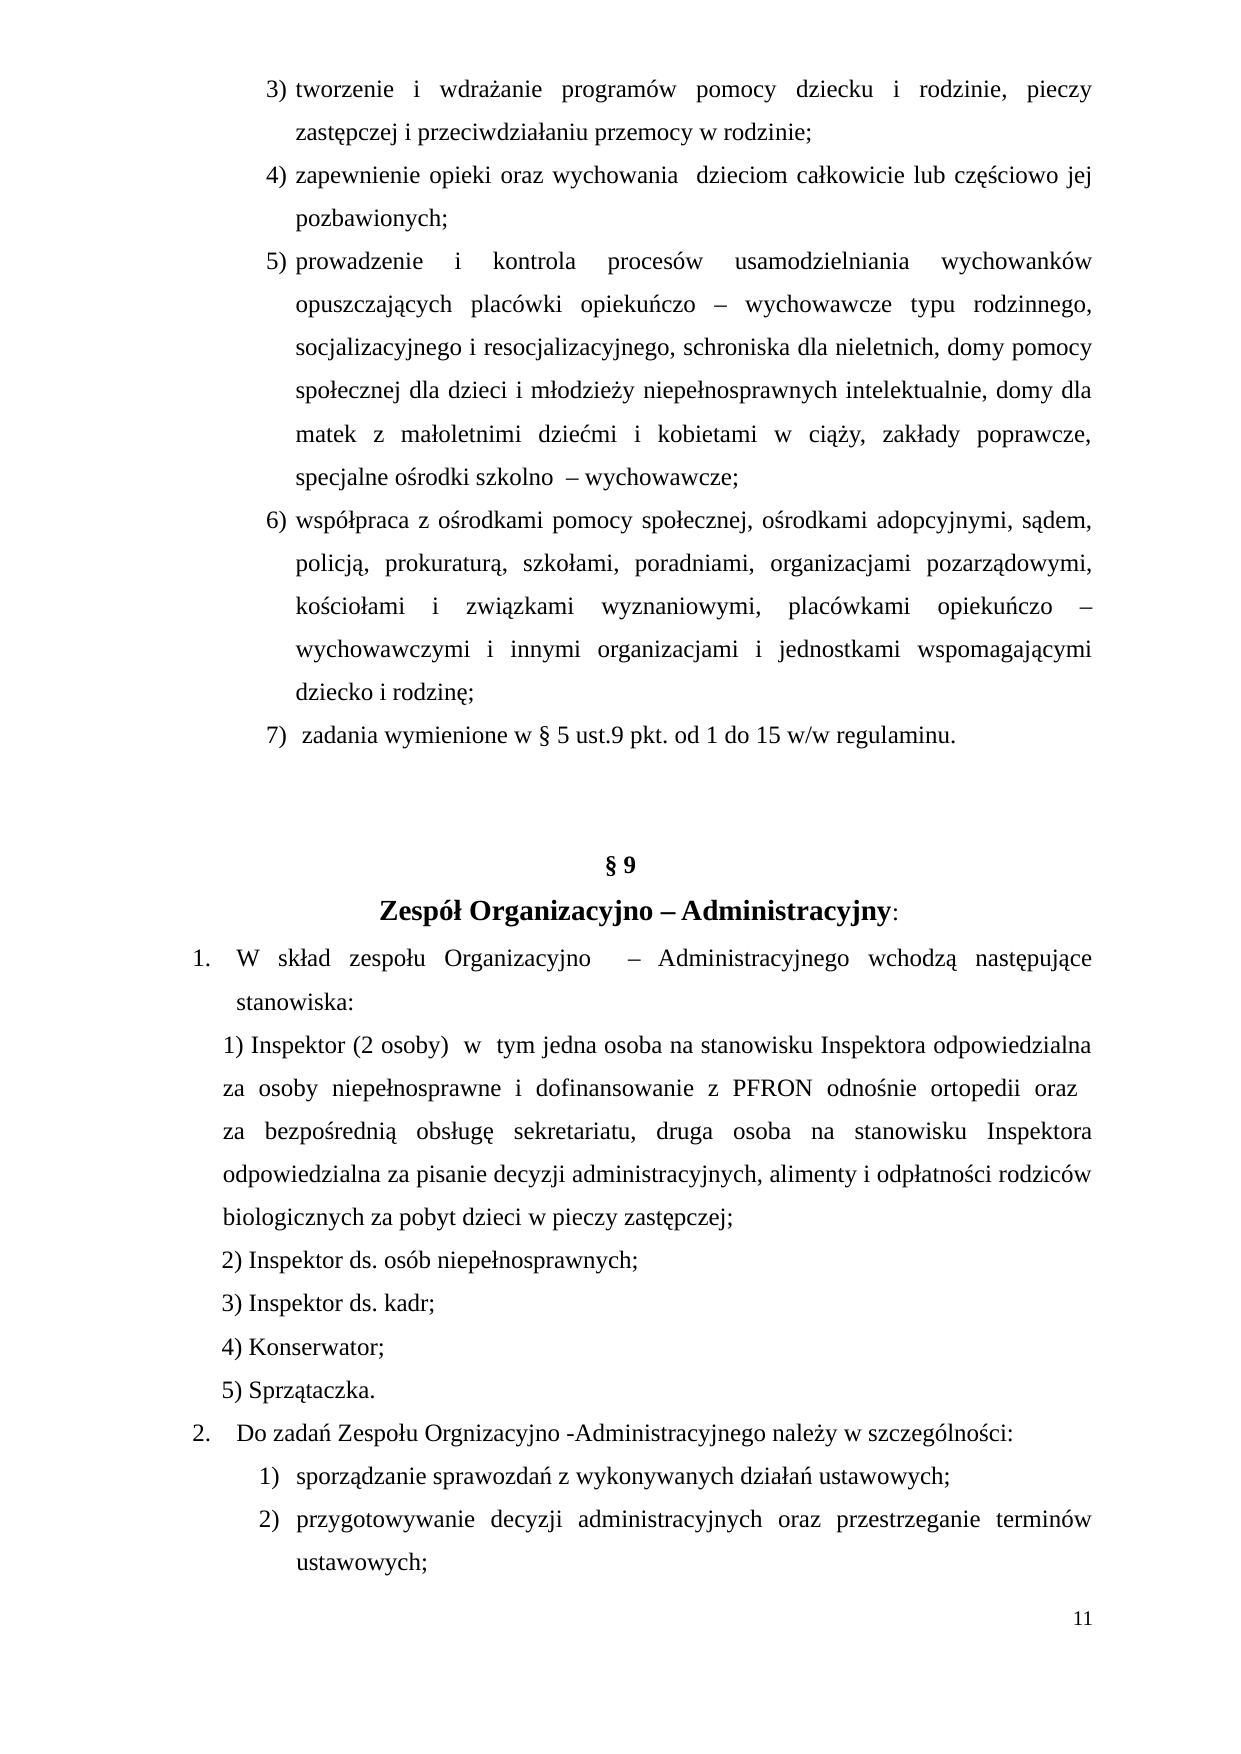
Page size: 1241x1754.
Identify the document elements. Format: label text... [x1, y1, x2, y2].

list tworzenie i wdrażanie programów pomocy dziecku i rodzinie, pieczy zastępczej i przeciwdziałaniu przemocy w rodzinie; [266, 74, 1093, 146]
list współpraca z ośrodkami pomocy społecznej, ośrodkami adopcyjnymi, sądem, policją, prokuraturą, szkołami, poradniami, organizacjami pozarządowymi, kościołami i związkami wyznaniowymi, placówkami opiekuńczo – wychowawczymi i innymi organizacjami i jednostkami wspomagającymi dziecko i rodzinę; [266, 505, 1093, 706]
list prowadzenie i kontrola procesów usamodzielniania wychowanków opuszczających placówki opiekuńczo – wychowawcze typu rodzinnego, socjalizacyjnego i resocjalizacyjnego, schroniska dla nieletnich, domy pomocy społecznej dla dzieci i młodzieży niepełnosprawnych intelektualnie, domy dla matek z małoletnimi dziećmi i kobietami w ciąży, zakłady poprawcze, specjalne ośrodki szkolno – wychowawcze; [266, 246, 1093, 491]
list Do zadań Zespołu Orgnizacyjno -Administracyjnego należy w szczególności: [192, 1418, 1093, 1447]
list W skład zespołu Organizacyjno – Administracyjnego wchodzą następujące stanowiska: [192, 943, 1093, 1015]
text 1) Inspektor (2 osoby) w tym jedna osoba na stanowisku Inspektora odpowiedzialna za osoby niepełnosprawne i dofinansowanie z PFRON odnośnie ortopedii oraz za bezpośrednią obsługę sekretariatu, druga osoba na stanowisku Inspektora odpowiedzialna za pisanie decyzji administracyjnych, alimenty i odpłatności rodziców biologicznych za pobyt dzieci w pieczy zastępczej; [223, 1030, 1093, 1231]
list zapewnienie opieki oraz wychowania dzieciom całkowicie lub częściowo jej pozbawionych; [266, 160, 1093, 232]
text 4) Konserwator; [221, 1332, 1093, 1360]
text 5) Sprzątaczka. [221, 1375, 1093, 1403]
list zadania wymienione w § 5 ust.9 pkt. od 1 do 15 w/w regulaminu. [266, 721, 1093, 749]
text 3) Inspektor ds. kadr; [221, 1288, 1093, 1317]
list przygotowywanie decyzji administracyjnych oraz przestrzeganie terminów ustawowych; [258, 1504, 1093, 1576]
text Zespół Organizacyjno – Administracyjny: [185, 893, 1093, 927]
text 2) Inspektor ds. osób niepełnosprawnych; [221, 1245, 1093, 1274]
list sporządzanie sprawozdań z wykonywanych działań ustawowych; [258, 1461, 1093, 1490]
text § 9 [148, 850, 1093, 879]
